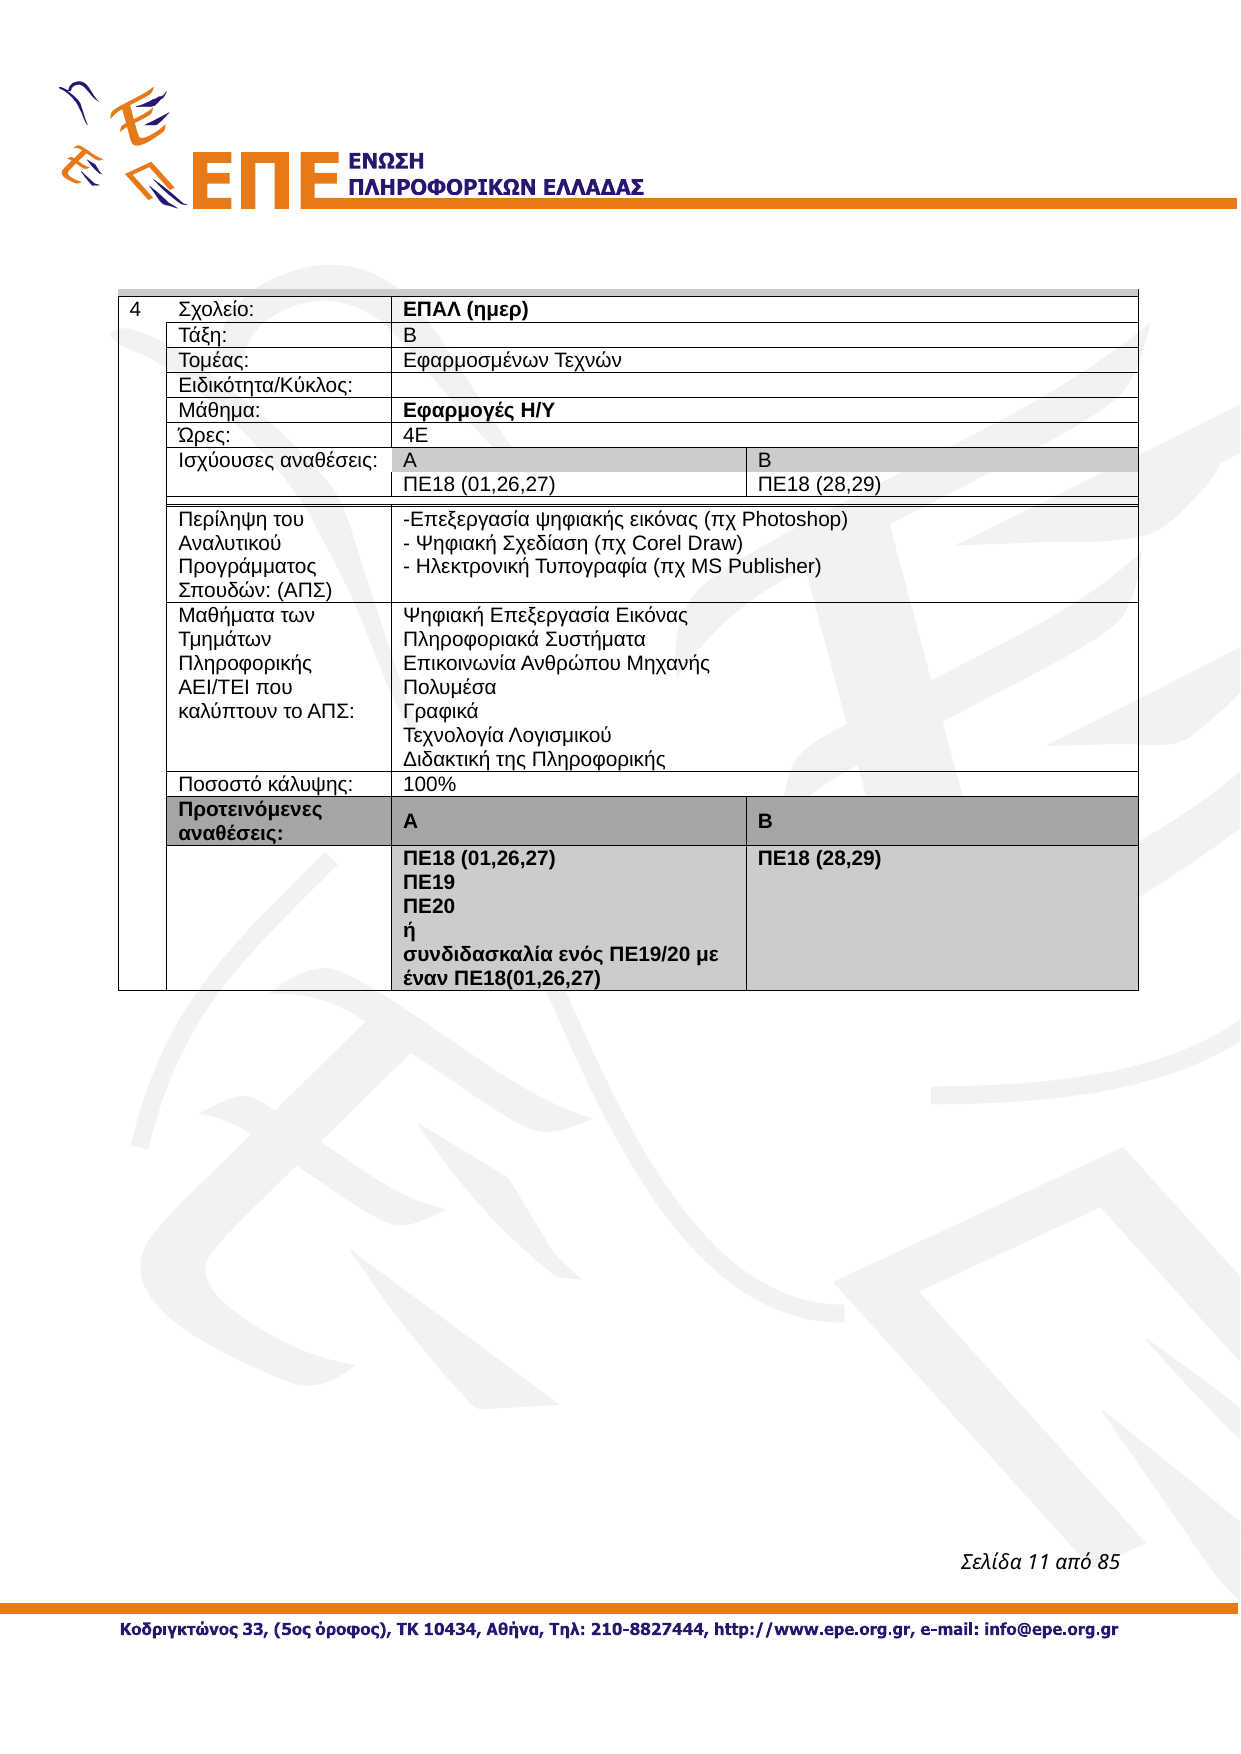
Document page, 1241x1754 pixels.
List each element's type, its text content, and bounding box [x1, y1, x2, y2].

table_header [392, 289, 1138, 296]
table_cell Ισχύουσες αναθέσεις: [167, 448, 392, 496]
table_cell Εφαρμογές Η/Υ [392, 398, 1138, 422]
table_cell [167, 846, 391, 990]
table_cell [167, 497, 392, 504]
table_header Α [392, 448, 746, 472]
table_header [167, 289, 392, 296]
table_header [118, 289, 167, 296]
table_cell 4Ε [392, 423, 1138, 447]
table_cell Τάξη: [167, 323, 391, 347]
table_cell 100% [392, 772, 1138, 796]
table_cell Ποσοστό κάλυψης: [167, 772, 391, 796]
table_header Σχολείο: [167, 297, 391, 322]
table_cell ΠΕ18 (28,29) [747, 846, 1138, 990]
table_cell Β [747, 797, 1138, 845]
table_cell Μαθήματα των Τμημάτων Πληροφορικής ΑΕΙ/ΤΕΙ που καλύπτουν το ΑΠΣ: [167, 603, 391, 771]
table_cell Τομέας: [167, 348, 391, 372]
table_cell ΠΕ18 (01,26,27) [392, 472, 746, 496]
table_cell Ειδικότητα/Κύκλος: [167, 373, 391, 397]
table_cell ΠΕ18 (01,26,27) ΠΕ19 ΠΕ20 ή συνδιδασκαλία ενός ΠΕ19/20 με έναν ΠΕ18(01,26,27) [392, 846, 746, 990]
table_cell [392, 373, 1138, 397]
table_cell Ώρες: [167, 423, 391, 447]
table_cell 4 [119, 297, 167, 990]
table_cell Ψηφιακή Επεξεργασία Εικόνας Πληροφοριακά Συστήματα Επικοινωνία Ανθρώπου Μηχανής Πολυμέσα Γραφικά Τεχνολογία Λογισμικού Διδακτική της Πληροφορικής [392, 603, 1138, 771]
table_cell ΠΕ18 (28,29) [747, 472, 1138, 496]
table_cell Α [392, 797, 746, 845]
table_cell Μάθημα: [167, 398, 391, 422]
table_cell [392, 497, 1138, 504]
table_header Β [747, 448, 1138, 472]
table_cell Εφαρμοσμένων Τεχνών [392, 348, 1138, 372]
table_cell Περίληψη του Αναλυτικού Προγράμματος Σπουδών: (ΑΠΣ) [167, 507, 391, 602]
table_cell -Επεξεργασία ψηφιακής εικόνας (πχ Photoshop) - Ψηφιακή Σχεδίαση (πχ Corel Draw) - Ηλεκτρονική Τυπογραφία (πχ MS Publisher) [392, 507, 1138, 602]
table_header ΕΠΑΛ (ημερ) [392, 297, 1138, 322]
table_cell Προτεινόμενες αναθέσεις: [167, 797, 391, 845]
table_cell Β [392, 323, 1138, 347]
